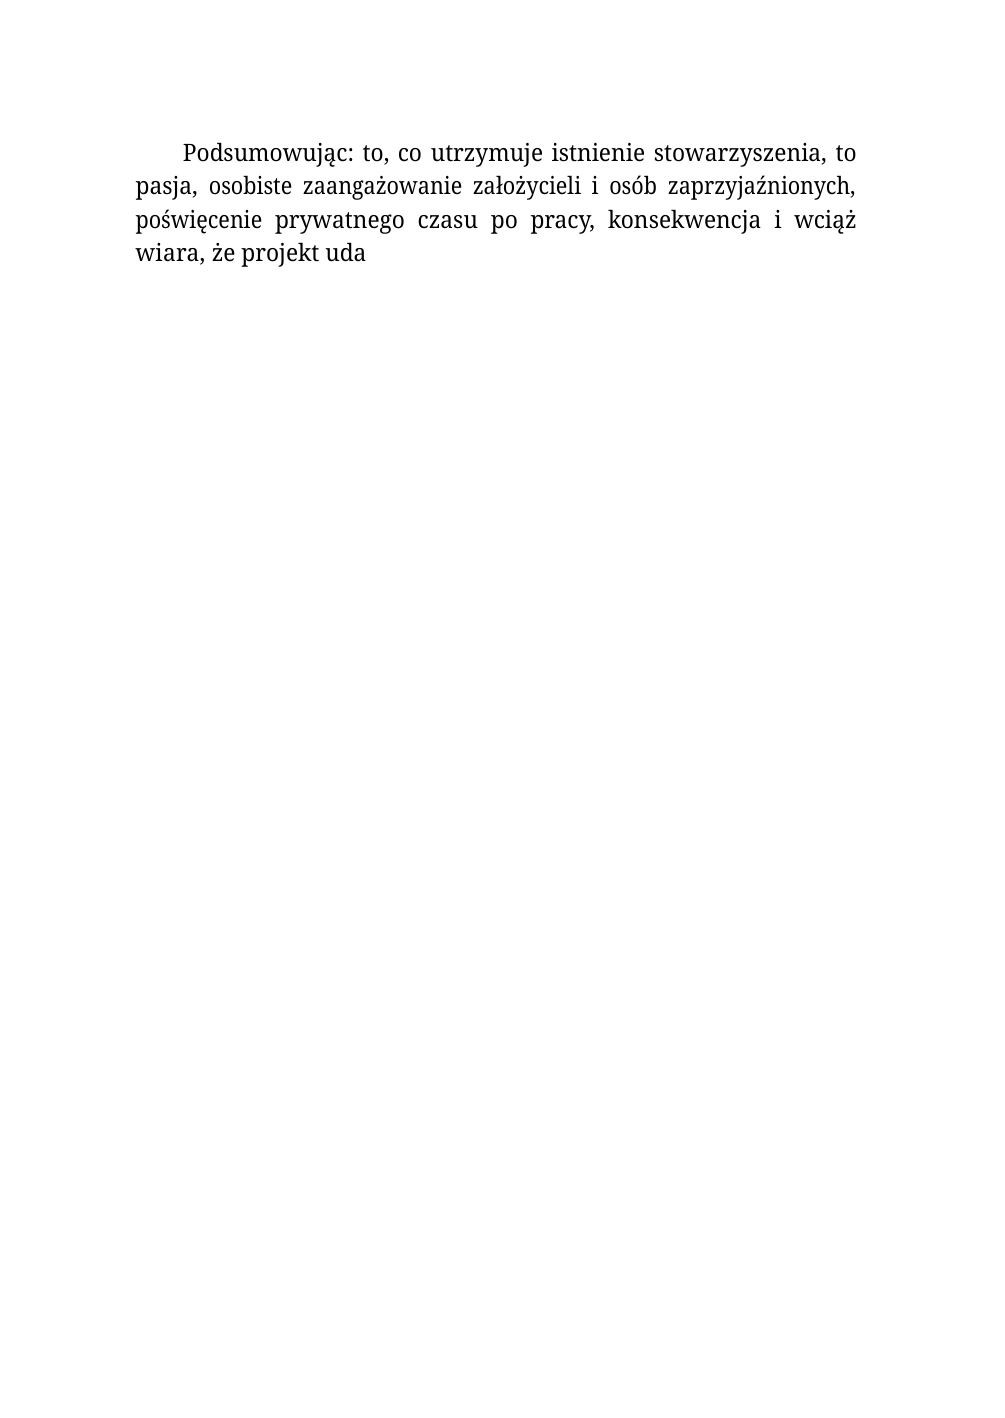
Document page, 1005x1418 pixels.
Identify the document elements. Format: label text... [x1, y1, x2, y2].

text Podsumowując: to, co utrzymuje istnienie stowarzyszenia, to pasja, osobiste zaangażowanie założycieli i osób zaprzyjaźnionych, poświęcenie prywatnego czasu po pracy, konsekwencja i wciąż wiara, że projekt uda [135, 135, 857, 269]
